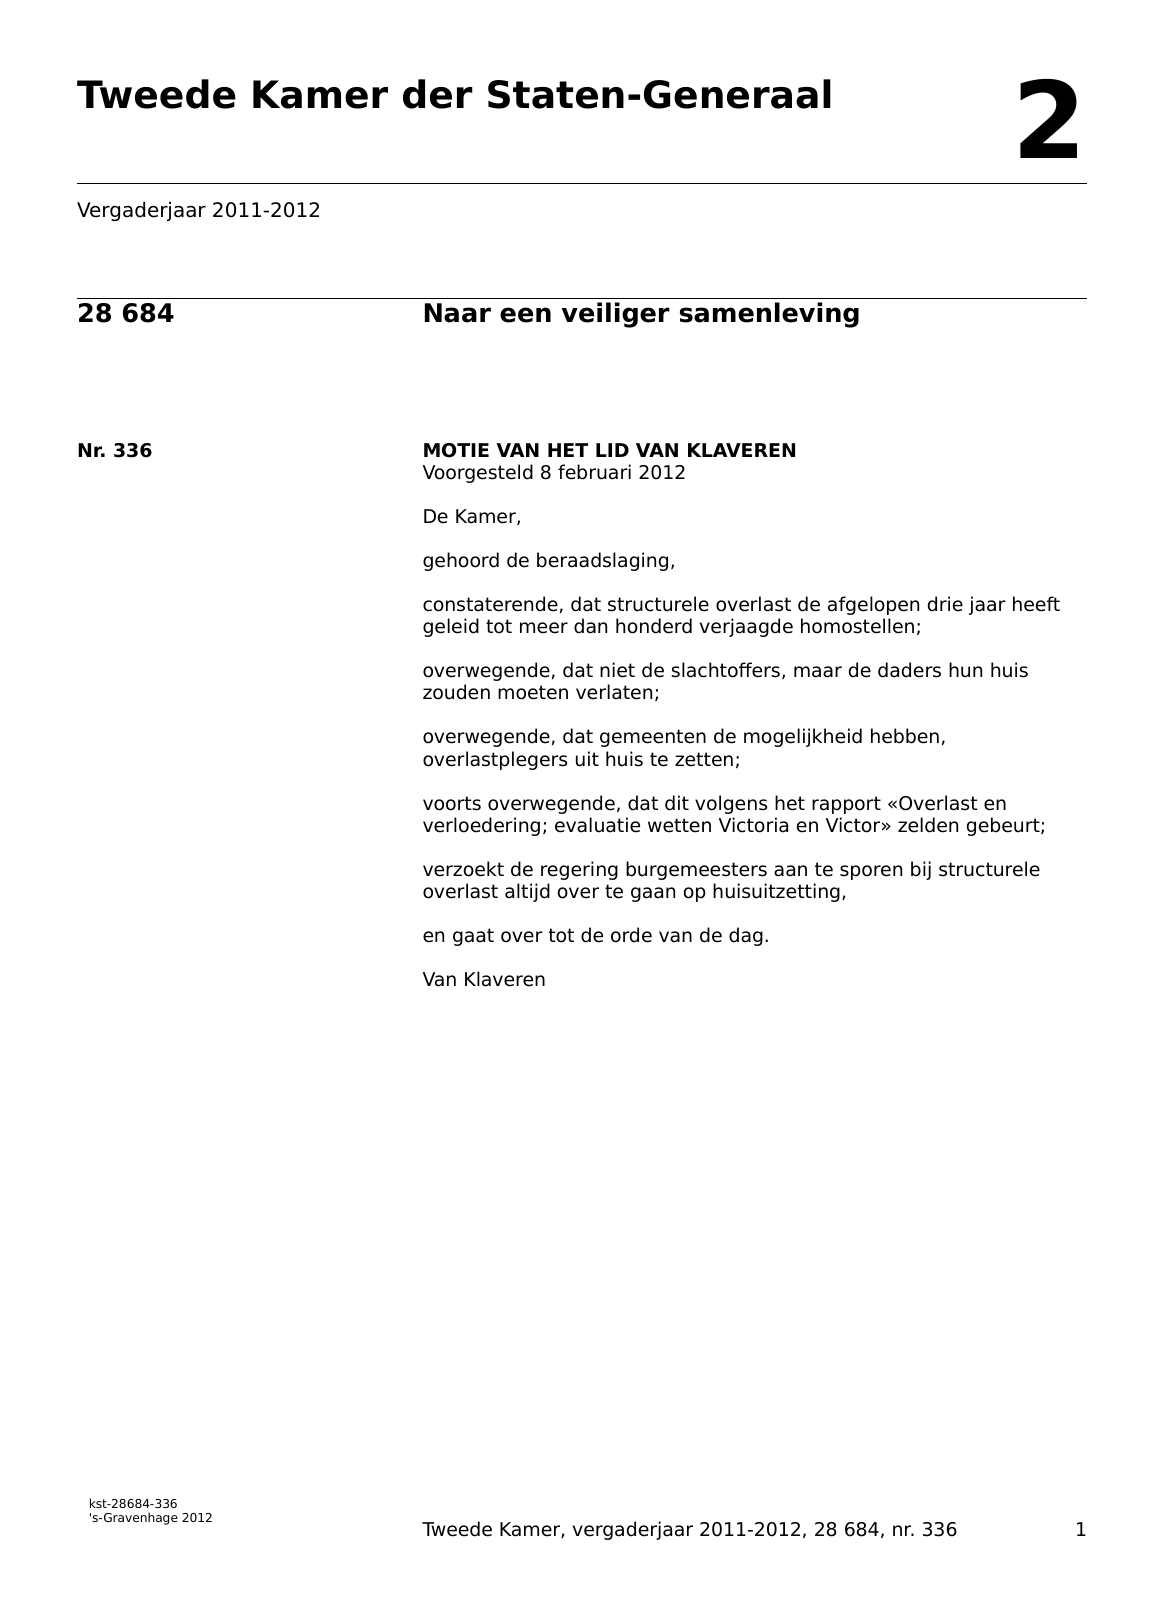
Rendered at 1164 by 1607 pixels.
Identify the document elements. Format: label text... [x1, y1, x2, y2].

text Voorgesteld 8 februari 2012 [422, 462, 1087, 484]
table_header Tweede Kamer der Staten-Generaal [77, 59, 886, 183]
text overwegende, dat niet de slachtoffers, maar de daders hun huis zouden moeten verlaten; [422, 660, 1087, 704]
text Van Klaveren [422, 969, 1087, 991]
text en gaat over tot de orde van de dag. [422, 925, 1087, 947]
table_cell Vergaderjaar 2011-2012 [77, 184, 1087, 298]
text overwegende, dat gemeenten de mogelijkheid hebben, overlastplegers uit huis te zetten; [422, 726, 1087, 770]
text constaterende, dat structurele overlast de afgelopen drie jaar heeft geleid tot meer dan honderd verjaagde homostellen; [422, 594, 1087, 638]
text voorts overwegende, dat dit volgens het rapport «Overlast en verloedering; evaluatie wetten Victoria en Victor» zelden gebeurt; [422, 793, 1087, 837]
table_header 2 [886, 59, 1087, 183]
text De Kamer, [422, 506, 1087, 528]
text verzoekt de regering burgemeesters aan te sporen bij structurele overlast altijd over te gaan op huisuitzetting, [422, 859, 1087, 903]
text kst-28684-336 [88, 1497, 323, 1511]
subtitle 28 684 Naar een veiliger samenleving [77, 299, 1087, 329]
text 's-Gravenhage 2012 [88, 1511, 323, 1525]
text gehoord de beraadslaging, [422, 550, 1087, 572]
subtitle Nr. 336 MOTIE VAN HET LID VAN KLAVEREN [77, 440, 1087, 462]
